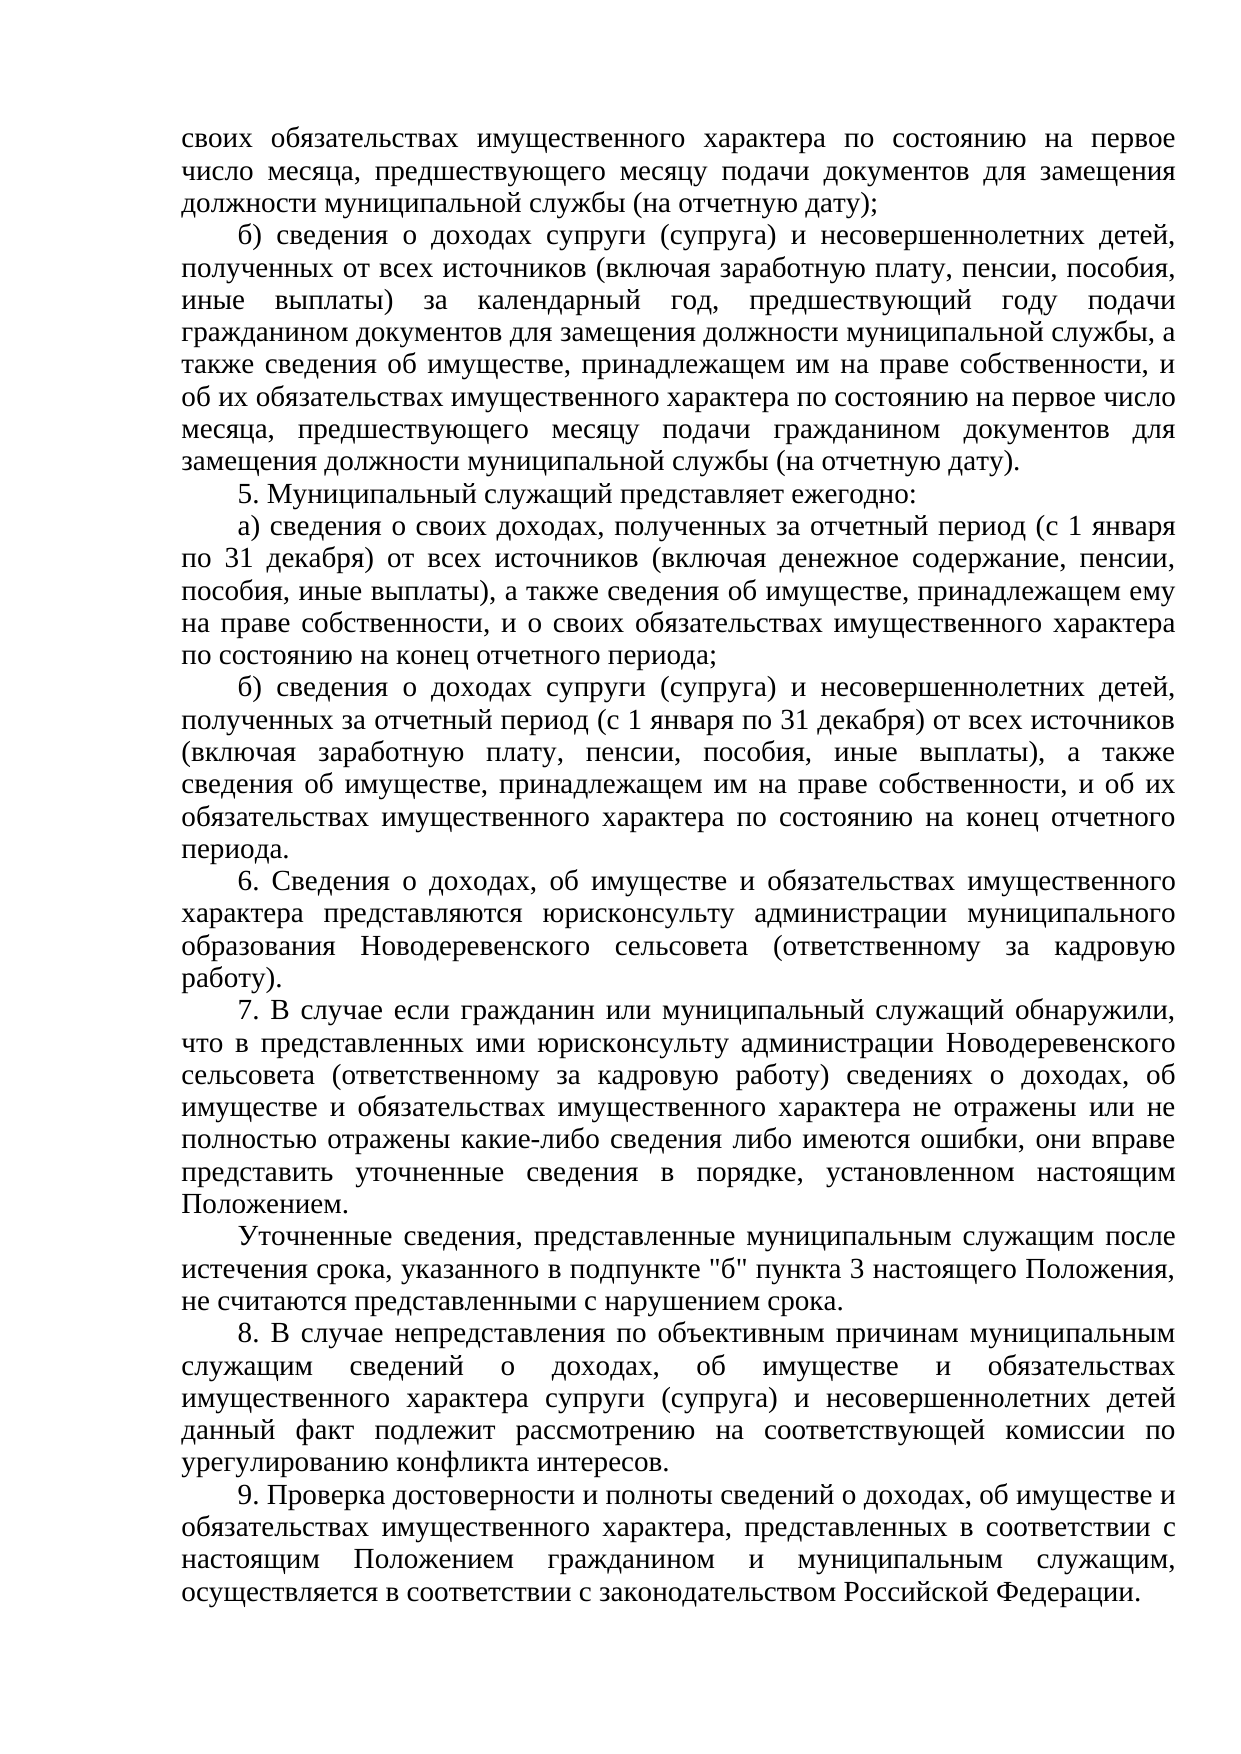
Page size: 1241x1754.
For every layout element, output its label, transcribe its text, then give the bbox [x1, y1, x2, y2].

text б) сведения о доходах супруги (супруга) и несовершеннолетних детей, полученных за отчетный период (с 1 января по 31 декабря) от всех источников (включая заработную плату, пенсии, пособия, иные выплаты), а также сведения об имуществе, принадлежащем им на праве собственности, и об их обязательствах имущественного характера по состоянию на конец отчетного периода. [181, 671, 1177, 864]
text своих обязательствах имущественного характера по состоянию на первое число месяца, предшествующего месяцу подачи документов для замещения должности муниципальной службы (на отчетную дату); [181, 122, 1177, 219]
text 5. Муниципальный служащий представляет ежегодно: [181, 477, 1177, 509]
text 8. В случае непредставления по объективным причинам муниципальным служащим сведений о доходах, об имуществе и обязательствах имущественного характера супруги (супруга) и несовершеннолетних детей данный факт подлежит рассмотрению на соответствующей комиссии по урегулированию конфликта интересов. [181, 1317, 1177, 1478]
text 6. Сведения о доходах, об имуществе и обязательствах имущественного характера представляются юрисконсульту администрации муниципального образования Новодеревенского сельсовета (ответственному за кадровую работу). [181, 864, 1177, 994]
text 7. В случае если гражданин или муниципальный служащий обнаружили, что в представленных ими юрисконсульту администрации Новодеревенского сельсовета (ответственному за кадровую работу) сведениях о доходах, об имуществе и обязательствах имущественного характера не отражены или не полностью отражены какие-либо сведения либо имеются ошибки, они вправе представить уточненные сведения в порядке, установленном настоящим Положением. [181, 994, 1177, 1220]
text а) сведения о своих доходах, полученных за отчетный период (с 1 января по 31 декабря) от всех источников (включая денежное содержание, пенсии, пособия, иные выплаты), а также сведения об имуществе, принадлежащем ему на праве собственности, и о своих обязательствах имущественного характера по состоянию на конец отчетного периода; [181, 509, 1177, 671]
text Уточненные сведения, представленные муниципальным служащим после истечения срока, указанного в подпункте "б" пункта 3 настоящего Положения, не считаются представленными с нарушением срока. [181, 1220, 1177, 1317]
text 9. Проверка достоверности и полноты сведений о доходах, об имуществе и обязательствах имущественного характера, представленных в соответствии с настоящим Положением гражданином и муниципальным служащим, осуществляется в соответствии с законодательством Российской Федерации. [181, 1478, 1177, 1607]
text б) сведения о доходах супруги (супруга) и несовершеннолетних детей, полученных от всех источников (включая заработную плату, пенсии, пособия, иные выплаты) за календарный год, предшествующий году подачи гражданином документов для замещения должности муниципальной службы, а также сведения об имуществе, принадлежащем им на праве собственности, и об их обязательствах имущественного характера по состоянию на первое число месяца, предшествующего месяцу подачи гражданином документов для замещения должности муниципальной службы (на отчетную дату). [181, 219, 1177, 477]
